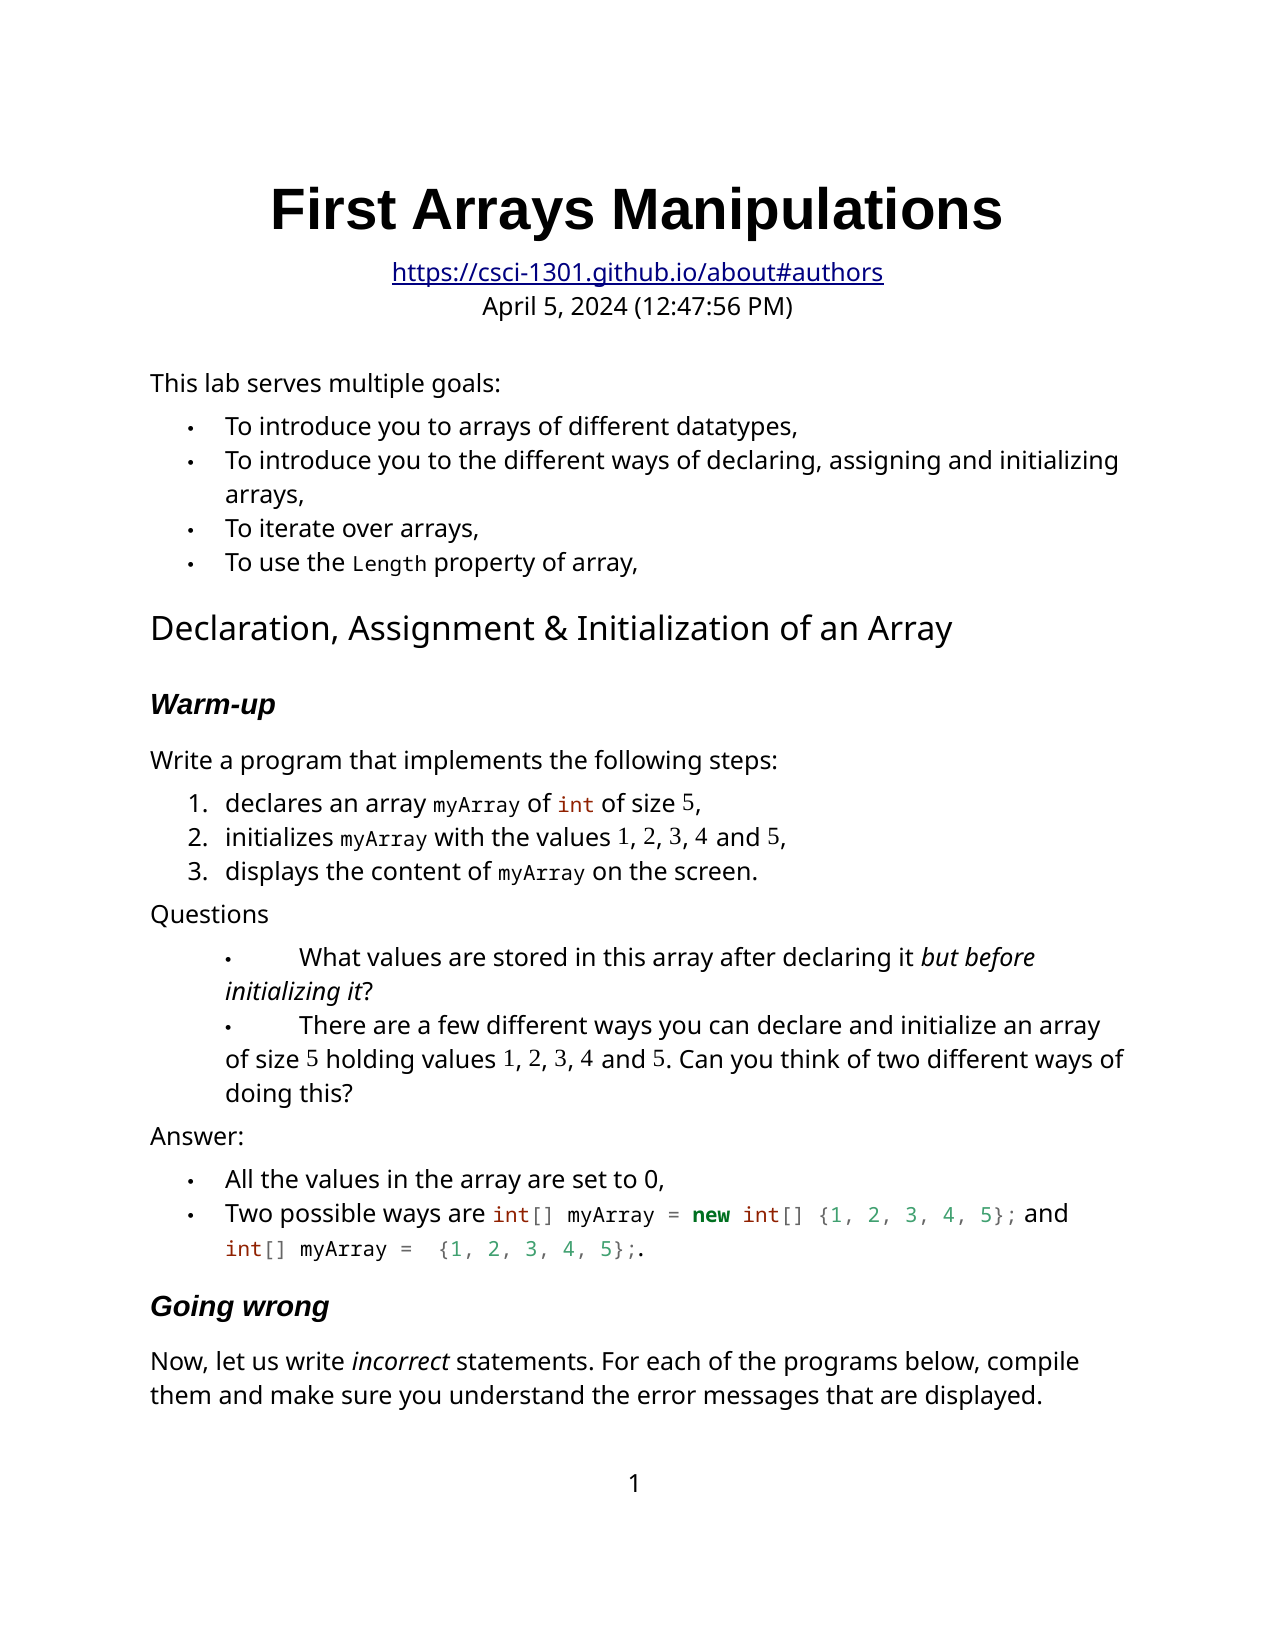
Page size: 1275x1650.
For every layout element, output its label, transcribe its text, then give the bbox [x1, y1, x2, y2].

text April 5, 2024 (12:47:56 PM) [150, 289, 1125, 323]
list There are a few different ways you can declare and initialize an array of size holding values , , , and . Can you think of two different ways of doing this? [225, 1008, 1125, 1110]
text Write a program that implements the following steps: [150, 742, 1125, 776]
list declares an array myArray of int of size , [187, 785, 1125, 819]
list To introduce you to arrays of different datatypes, [187, 409, 1125, 443]
text Now, let us write incorrect statements. For each of the programs below, compile them and make sure you understand the error messages that are displayed. [150, 1344, 1125, 1412]
title First Arrays Manipulations [150, 175, 1125, 242]
list initializes myArray with the values , , , and , [187, 819, 1125, 853]
list To introduce you to the different ways of declaring, assigning and initializing arrays, [187, 443, 1125, 511]
list What values are stored in this array after declaring it but before initializing it? [225, 939, 1125, 1008]
text Answer: [150, 1119, 1125, 1153]
list To iterate over arrays, [187, 511, 1125, 545]
subtitle Warm-up [150, 687, 1125, 721]
subtitle Declaration, Assignment & Initialization of an Array [150, 604, 1125, 650]
list To use the Length property of array, [187, 545, 1125, 579]
list Two possible ways are int[] myArray = new int[] {1, 2, 3, 4, 5}; and int[] myArray = {1, 2, 3, 4, 5};. [187, 1196, 1125, 1264]
list displays the content of myArray on the screen. [187, 853, 1125, 887]
subtitle Going wrong [150, 1289, 1125, 1322]
text Questions [150, 896, 1125, 931]
text https://csci-1301.github.io/about#authors [150, 254, 1125, 289]
list All the values in the array are set to 0, [187, 1162, 1125, 1196]
text This lab serves multiple goals: [150, 366, 1125, 400]
